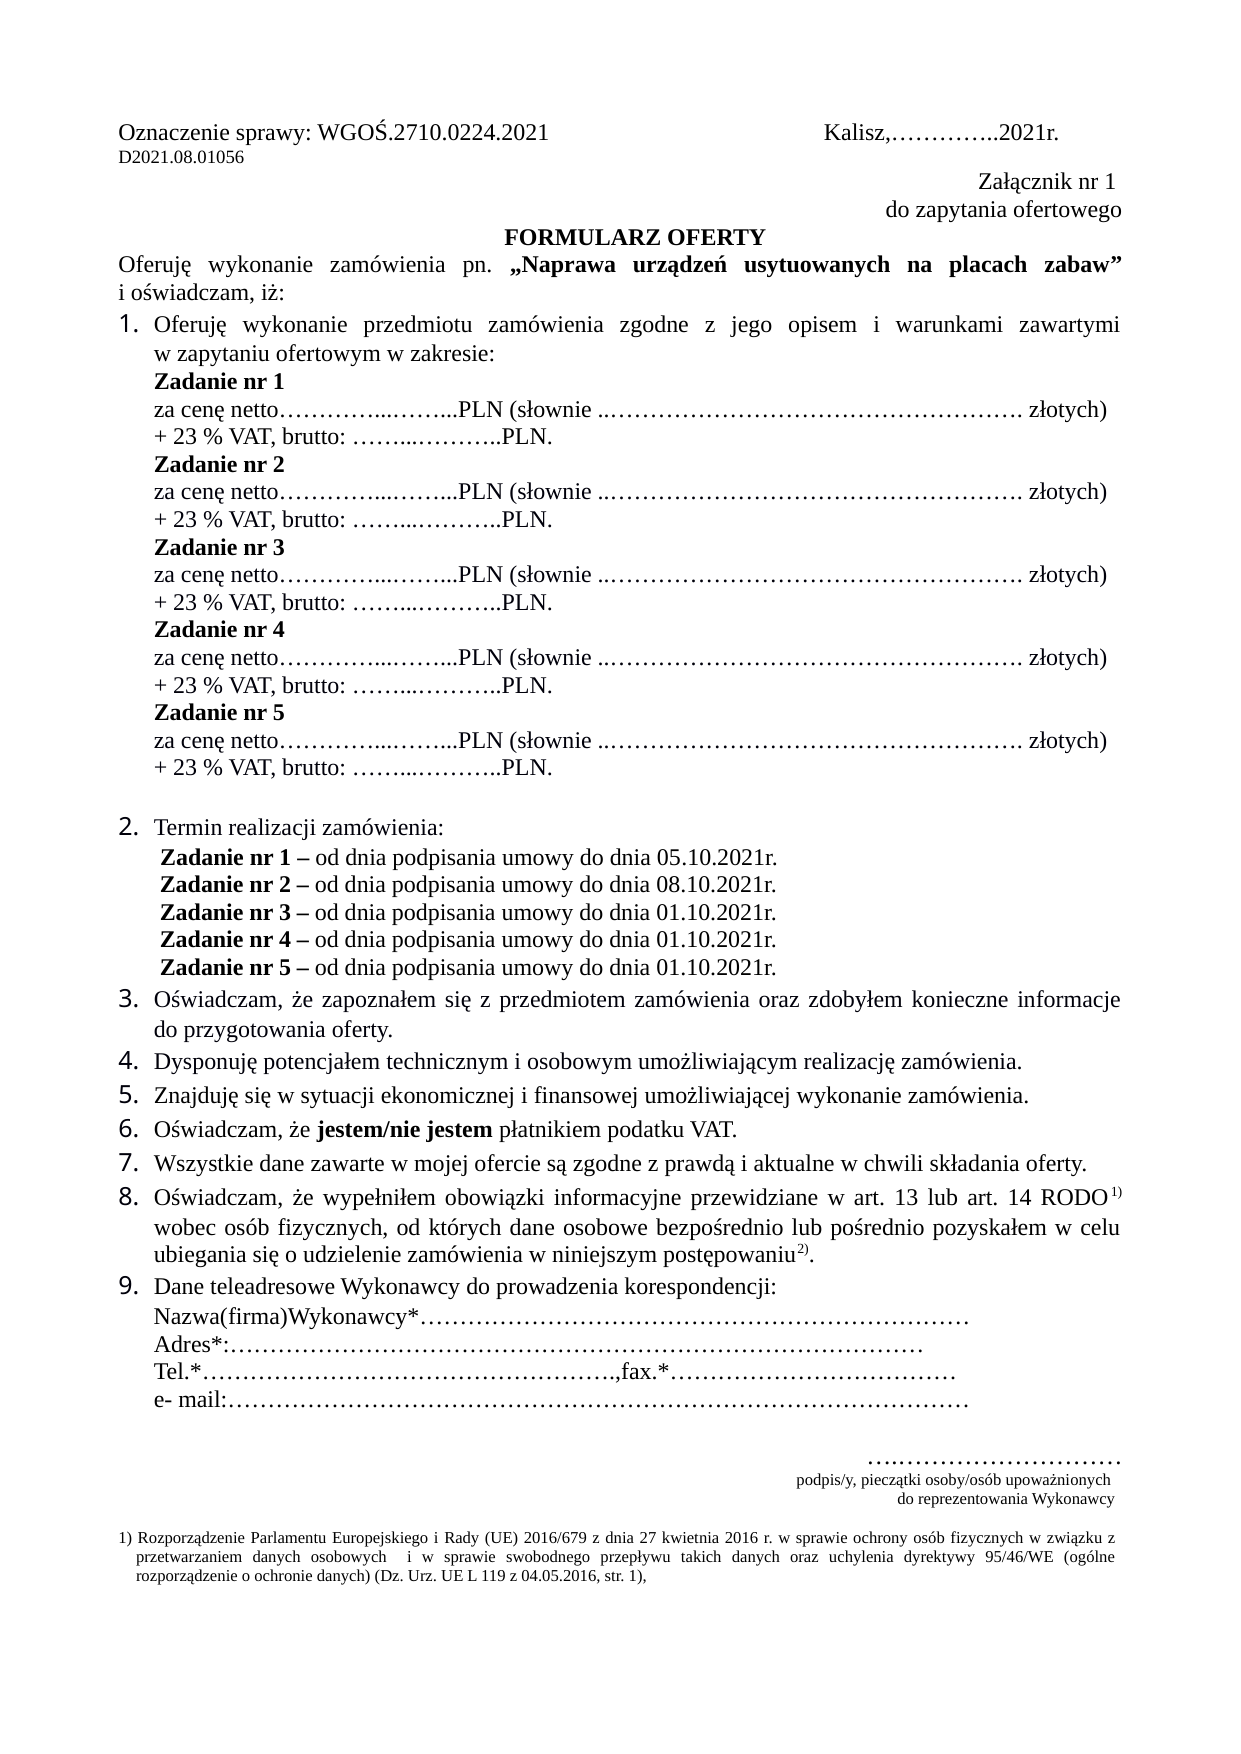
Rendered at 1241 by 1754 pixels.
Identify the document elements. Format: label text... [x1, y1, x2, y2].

list Oferuję wykonanie przedmiotu zamówienia zgodne z jego opisem i warunkami zawartymi w zapytaniu ofertowym w zakresie: [118, 305, 1122, 367]
list Oświadczam, że zapoznałem się z przedmiotem zamówienia oraz zdobyłem konieczne informacje do przygotowania oferty. [118, 981, 1122, 1042]
text za cenę netto…………...……...PLN (słownie ..……………………………………………. złotych) + 23 % VAT, brutto: ……...………..PLN.…… [153, 560, 1122, 615]
text e- mail:………………………………………………………………………………… [153, 1385, 1116, 1412]
text Zadanie nr 5 [153, 698, 1122, 726]
text …… [153, 781, 1122, 809]
text Oferuję wykonanie zamówienia pn. „Naprawa urządzeń usytuowanych na placach zabaw” i oświadczam, iż: [118, 250, 1122, 305]
text ….……………………… [118, 1441, 1122, 1470]
text 1) Rozporządzenie Parlamentu Europejskiego i Rady (UE) 2016/679 z dnia 27 kwietnia 2016 r. w sprawie ochrony osób fizycznych w związku z przetwarzaniem danych osobowych i w sprawie swobodnego przepływu takich danych oraz uchylenia dyrektywy 95/46/WE (ogólne rozporządzenie o ochronie danych) (Dz. Urz. UE L 119 z 04.05.2016, str. 1), [118, 1527, 1116, 1585]
text Nazwa(firma)Wykonawcy*…………………………………………………………… [118, 1302, 1116, 1329]
list Dysponuję potencjałem technicznym i osobowym umożliwiającym realizację zamówienia. [118, 1042, 1122, 1076]
list Znajduję się w sytuacji ekonomicznej i finansowej umożliwiającej wykonanie zamówienia. [118, 1076, 1122, 1111]
text D2021.08.01056 [118, 146, 1122, 167]
text podpis/y, pieczątki osoby/osób upoważnionych [118, 1470, 1115, 1489]
text Zadanie nr 5 – od dnia podpisania umowy do dnia 01.10.2021r. [159, 953, 1122, 981]
text za cenę netto…………...……...PLN (słownie ..……………………………………………. złotych) + 23 % VAT, brutto: ……...………..PLN.………………………………………… [153, 394, 1122, 450]
list Oświadczam, że wypełniłem obowiązki informacyjne przewidziane w art. 13 lub art. 14 RODO1) wobec osób fizycznych, od których dane osobowe bezpośrednio lub pośrednio pozyskałem w celu ubiegania się o udzielenie zamówienia w niniejszym postępowaniu2). [118, 1179, 1122, 1268]
text za cenę netto…………...……...PLN (słownie ..……………………………………………. złotych) + 23 % VAT, brutto: ……...………..PLN.………… [153, 477, 1122, 533]
text Zadanie nr 2 [153, 450, 1122, 477]
list Wszystkie dane zawarte w mojej ofercie są zgodne z prawdą i aktualne w chwili składania oferty. [118, 1144, 1122, 1179]
text FORMULARZ OFERTY [155, 222, 1115, 250]
text za cenę netto…………...……...PLN (słownie ..……………………………………………. złotych) + 23 % VAT, brutto: ……...………..PLN. [153, 726, 1122, 781]
text za cenę netto…………...……...PLN (słownie ..……………………………………………. złotych) + 23 % VAT, brutto: ……...………..PLN. [153, 643, 1122, 698]
text Zadanie nr 3 [153, 533, 1122, 560]
list Termin realizacji zamówienia: [118, 809, 1122, 843]
text Adres*:…………………………………………………………………………… [153, 1329, 1116, 1357]
text Zadanie nr 4 [153, 615, 1122, 643]
text Oznaczenie sprawy: WGOŚ.2710.0224.2021 Kalisz,…………..2021r. [118, 118, 1122, 146]
list Oświadczam, że jestem/nie jestem płatnikiem podatku VAT. [118, 1111, 1122, 1144]
text Załącznik nr 1 [118, 167, 1122, 195]
text Zadanie nr 2 – od dnia podpisania umowy do dnia 08.10.2021r. [159, 870, 1122, 898]
text do zapytania ofertowego [118, 195, 1122, 222]
text Tel.*…………………………………………….,fax.*……………………………… [153, 1357, 1116, 1385]
text Zadanie nr 1 [153, 367, 1122, 394]
text Zadanie nr 4 – od dnia podpisania umowy do dnia 01.10.2021r. [159, 926, 1122, 953]
text do reprezentowania Wykonawcy [118, 1489, 1115, 1508]
text Zadanie nr 1 – od dnia podpisania umowy do dnia 05.10.2021r. [136, 843, 1122, 870]
list Dane teleadresowe Wykonawcy do prowadzenia korespondencji: [118, 1268, 1122, 1302]
text Zadanie nr 3 – od dnia podpisania umowy do dnia 01.10.2021r. [159, 898, 1122, 926]
